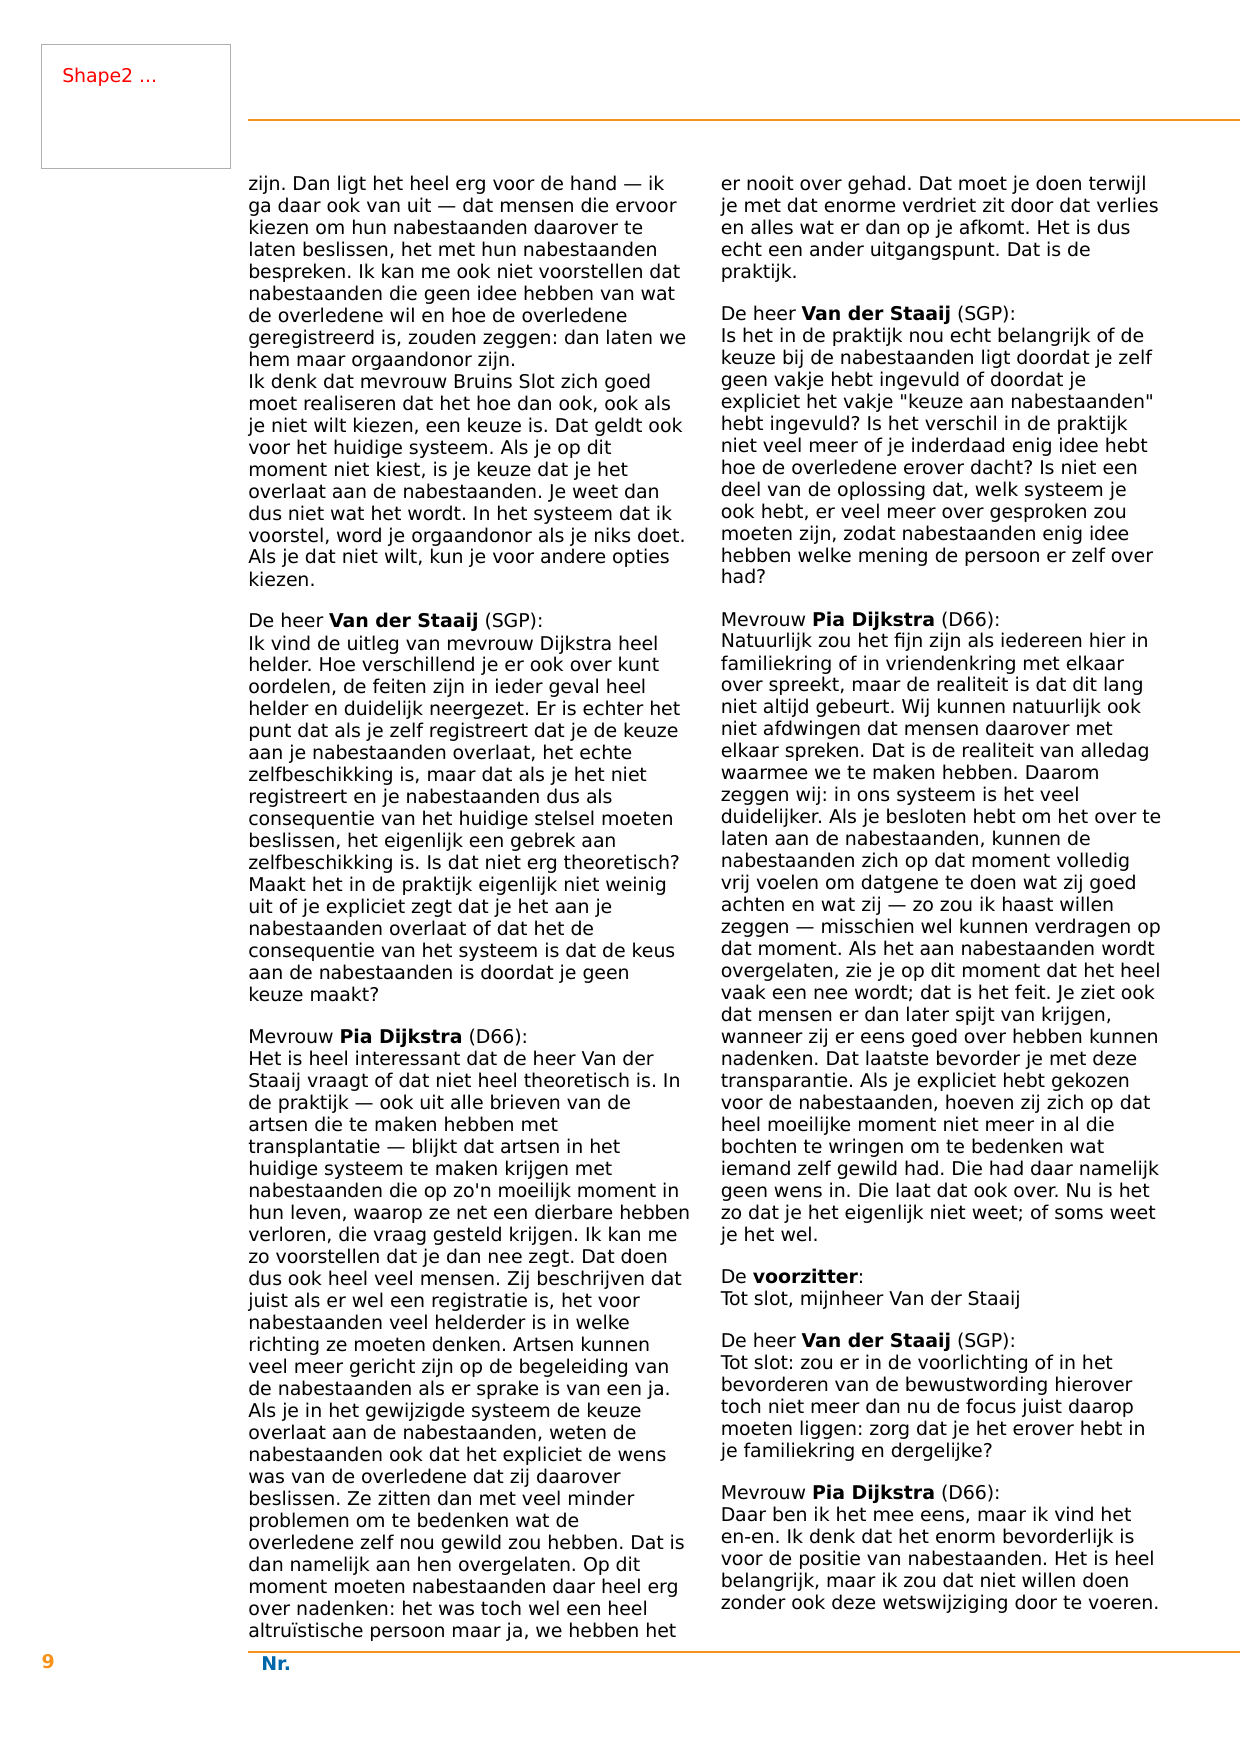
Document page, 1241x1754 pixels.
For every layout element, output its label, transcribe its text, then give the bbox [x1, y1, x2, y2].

text er nooit over gehad. Dat moet je doen terwijl je met dat enorme verdriet zit door dat verlies en alles wat er dan op je afkomt. Het is dus echt een ander uitgangspunt. Dat is de praktijk. [721, 173, 1163, 283]
text Ik vind de uitleg van mevrouw Dijkstra heel helder. Hoe verschillend je er ook over kunt oordelen, de feiten zijn in ieder geval heel helder en duidelijk neergezet. Er is echter het punt dat als je zelf registreert dat je de keuze aan je nabestaanden overlaat, het echte zelfbeschikking is, maar dat als je het niet registreert en je nabestaanden dus als consequentie van het huidige stelsel moeten beslissen, het eigenlijk een gebrek aan zelfbeschikking is. Is dat niet erg theoretisch? Maakt het in de praktijk eigenlijk niet weinig uit of je expliciet zegt dat je het aan je nabestaanden overlaat of dat het de consequentie van het systeem is dat de keus aan de nabestaanden is doordat je geen keuze maakt? [248, 632, 691, 1006]
text Ik denk dat mevrouw Bruins Slot zich goed moet realiseren dat het hoe dan ook, ook als je niet wilt kiezen, een keuze is. Dat geldt ook voor het huidige systeem. Als je op dit moment niet kiest, is je keuze dat je het overlaat aan de nabestaanden. Je weet dan dus niet wat het wordt. In het systeem dat ik voorstel, word je orgaandonor als je niks doet. Als je dat niet wilt, kun je voor andere opties kiezen. [248, 371, 691, 590]
text De heer Van der Staaij (SGP): [721, 1330, 1163, 1352]
text Daar ben ik het mee eens, maar ik vind het en-en. Ik denk dat het enorm bevorderlijk is voor de positie van nabestaanden. Het is heel belangrijk, maar ik zou dat niet willen doen zonder ook deze wetswijziging door te voeren. [721, 1504, 1163, 1613]
text Natuurlijk zou het fijn zijn als iedereen hier in familiekring of in vriendenkring met elkaar over spreekt, maar de realiteit is dat dit lang niet altijd gebeurt. Wij kunnen natuurlijk ook niet afdwingen dat mensen daarover met elkaar spreken. Dat is de realiteit van alledag waarmee we te maken hebben. Daarom zeggen wij: in ons systeem is het veel duidelijker. Als je besloten hebt om het over te laten aan de nabestaanden, kunnen de nabestaanden zich op dat moment volledig vrij voelen om datgene te doen wat zij goed achten en wat zij — zo zou ik haast willen zeggen — misschien wel kunnen verdragen op dat moment. Als het aan nabestaanden wordt overgelaten, zie je op dit moment dat het heel vaak een nee wordt; dat is het feit. Je ziet ook dat mensen er dan later spijt van krijgen, wanneer zij er eens goed over hebben kunnen nadenken. Dat laatste bevorder je met deze transparantie. Als je expliciet hebt gekozen voor de nabestaanden, hoeven zij zich op dat heel moeilijke moment niet meer in al die bochten te wringen om te bedenken wat iemand zelf gewild had. Die had daar namelijk geen wens in. Die laat dat ook over. Nu is het zo dat je het eigenlijk niet weet; of soms weet je het wel. [721, 630, 1163, 1246]
text De heer Van der Staaij (SGP): [721, 303, 1163, 325]
text Mevrouw Pia Dijkstra (D66): [248, 1026, 691, 1048]
text Tot slot, mijnheer Van der Staaij [721, 1288, 1163, 1310]
text Tot slot: zou er in de voorlichting of in het bevorderen van de bewustwording hierover toch niet meer dan nu de focus juist daarop moeten liggen: zorg dat je het erover hebt in je familiekring en dergelijke? [721, 1352, 1163, 1462]
text Mevrouw Pia Dijkstra (D66): [721, 608, 1163, 630]
text Mevrouw Pia Dijkstra (D66): [721, 1482, 1163, 1504]
text De heer Van der Staaij (SGP): [248, 610, 691, 632]
text De voorzitter: [721, 1266, 1163, 1288]
text zijn. Dan ligt het heel erg voor de hand — ik ga daar ook van uit — dat mensen die ervoor kiezen om hun nabestaanden daarover te laten beslissen, het met hun nabestaanden bespreken. Ik kan me ook niet voorstellen dat nabestaanden die geen idee hebben van wat de overledene wil en hoe de overledene geregistreerd is, zouden zeggen: dan laten we hem maar orgaandonor zijn. [248, 173, 691, 371]
text Het is heel interessant dat de heer Van der Staaij vraagt of dat niet heel theoretisch is. In de praktijk — ook uit alle brieven van de artsen die te maken hebben met transplantatie — blijkt dat artsen in het huidige systeem te maken krijgen met nabestaanden die op zo'n moeilijk moment in hun leven, waarop ze net een dierbare hebben verloren, die vraag gesteld krijgen. Ik kan me zo voorstellen dat je dan nee zegt. Dat doen dus ook heel veel mensen. Zij beschrijven dat juist als er wel een registratie is, het voor nabestaanden veel helderder is in welke richting ze moeten denken. Artsen kunnen veel meer gericht zijn op de begeleiding van de nabestaanden als er sprake is van een ja. Als je in het gewijzigde systeem de keuze overlaat aan de nabestaanden, weten de nabestaanden ook dat het expliciet de wens was van de overledene dat zij daarover beslissen. Ze zitten dan met veel minder problemen om te bedenken wat de overledene zelf nou gewild zou hebben. Dat is dan namelijk aan hen overgelaten. Op dit moment moeten nabestaanden daar heel erg over nadenken: het was toch wel een heel altruïstische persoon maar ja, we hebben het [248, 1048, 691, 1641]
text Is het in de praktijk nou echt belangrijk of de keuze bij de nabestaanden ligt doordat je zelf geen vakje hebt ingevuld of doordat je expliciet het vakje "keuze aan nabestaanden" hebt ingevuld? Is het verschil in de praktijk niet veel meer of je inderdaad enig idee hebt hoe de overledene erover dacht? Is niet een deel van de oplossing dat, welk systeem je ook hebt, er veel meer over gesproken zou moeten zijn, zodat nabestaanden enig idee hebben welke mening de persoon er zelf over had? [721, 325, 1163, 588]
